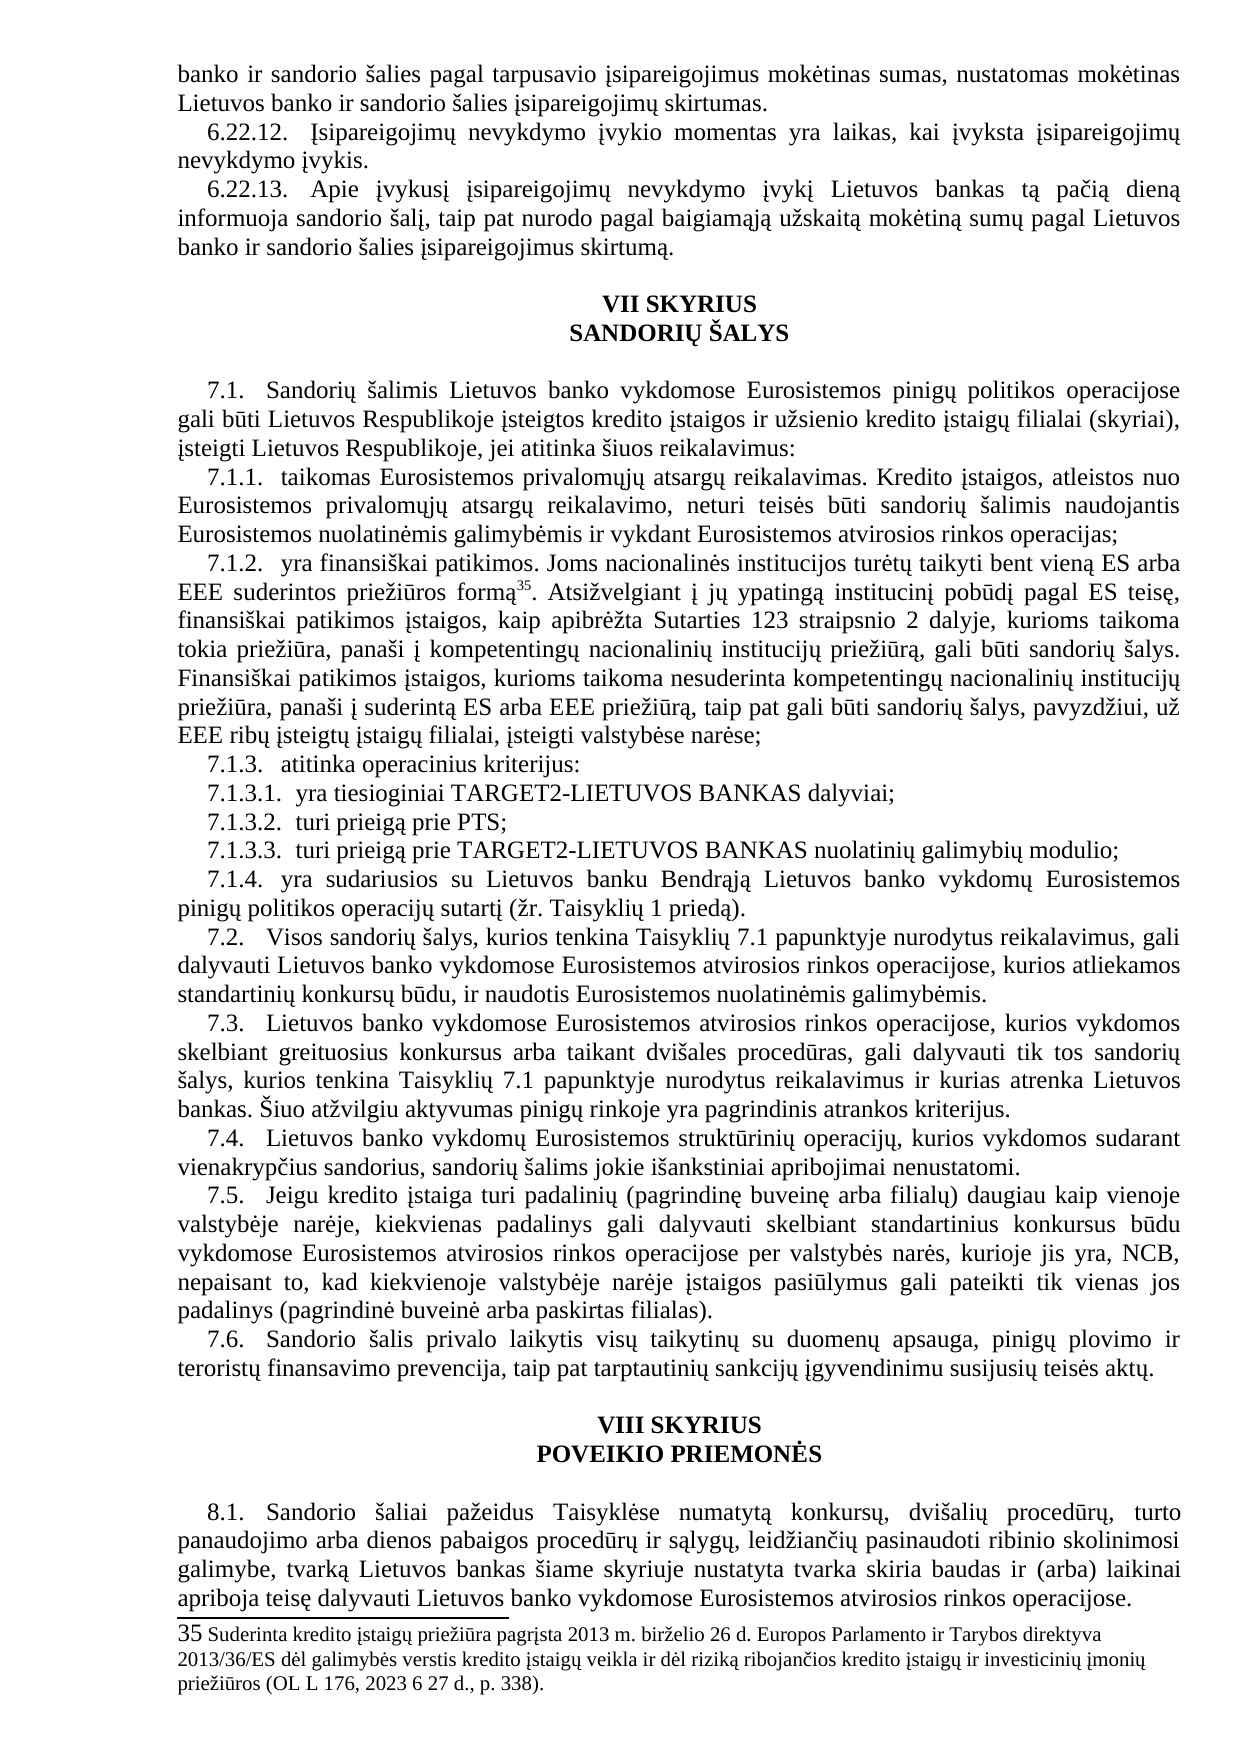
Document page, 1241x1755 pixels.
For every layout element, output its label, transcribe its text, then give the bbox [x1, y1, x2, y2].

text 7.1.3.2. turi prieigą prie PTS; [177, 807, 1181, 835]
text 7.2. Visos sandorių šalys, kurios tenkina Taisyklių 7.1 papunktyje nurodytus reikalavimus, gali dalyvauti Lietuvos banko vykdomose Eurosistemos atvirosios rinkos operacijose, kurios atliekamos standartinių konkursų būdu, ir naudotis Eurosistemos nuolatinėmis galimybėmis. [177, 922, 1181, 1008]
text 7.1.3.1. yra tiesioginiai TARGET2-LIETUVOS BANKAS dalyviai; [177, 778, 1181, 807]
text 7.3. Lietuvos banko vykdomose Eurosistemos atvirosios rinkos operacijose, kurios vykdomos skelbiant greituosius konkursus arba taikant dvišales procedūras, gali dalyvauti tik tos sandorių šalys, kurios tenkina Taisyklių 7.1 papunktyje nurodytus reikalavimus ir kurias atrenka Lietuvos bankas. Šiuo atžvilgiu aktyvumas pinigų rinkoje yra pagrindinis atrankos kriterijus. [177, 1008, 1181, 1123]
text 7.1.4. yra sudariusios su Lietuvos banku Bendrąją Lietuvos banko vykdomų Eurosistemos pinigų politikos operacijų sutartį (žr. Taisyklių 1 priedą). [177, 864, 1181, 922]
text 8.1. Sandorio šaliai pažeidus Taisyklėse numatytą konkursų, dvišalių procedūrų, turto panaudojimo arba dienos pabaigos procedūrų ir sąlygų, leidžiančių pasinaudoti ribinio skolinimosi galimybe, tvarką Lietuvos bankas šiame skyriuje nustatyta tvarka skiria baudas ir (arba) laikinai apriboja teisę dalyvauti Lietuvos banko vykdomose Eurosistemos atvirosios rinkos operacijose. [177, 1497, 1181, 1612]
text POVEIKIO PRIEMONĖS [177, 1439, 1181, 1468]
text 7.1. Sandorių šalimis Lietuvos banko vykdomose Eurosistemos pinigų politikos operacijose gali būti Lietuvos Respublikoje įsteigtos kredito įstaigos ir užsienio kredito įstaigų filialai (skyriai), įsteigti Lietuvos Respublikoje, jei atitinka šiuos reikalavimus: [177, 375, 1181, 462]
text 7.1.3.3. turi prieigą prie TARGET2-LIETUVOS BANKAS nuolatinių galimybių modulio; [177, 835, 1181, 864]
text 7.6. Sandorio šalis privalo laikytis visų taikytinų su duomenų apsauga, pinigų plovimo ir teroristų finansavimo prevencija, taip pat tarptautinių sankcijų įgyvendinimu susijusių teisės aktų. [177, 1324, 1181, 1382]
text VIII SKYRIUS [177, 1410, 1181, 1439]
text 7.1.3. atitinka operacinius kriterijus: [177, 749, 1181, 778]
text 6.22.13. Apie įvykusį įsipareigojimų nevykdymo įvykį Lietuvos bankas tą pačią dieną informuoja sandorio šalį, taip pat nurodo pagal baigiamąją užskaitą mokėtiną sumų pagal Lietuvos banko ir sandorio šalies įsipareigojimus skirtumą. [177, 174, 1181, 260]
text banko ir sandorio šalies pagal tarpusavio įsipareigojimus mokėtinas sumas, nustatomas mokėtinas Lietuvos banko ir sandorio šalies įsipareigojimų skirtumas. [177, 59, 1181, 117]
text Suderinta kredito įstaigų priežiūra pagrįsta 2013 m. birželio 26 d. Europos Parlamento ir Tarybos direktyva 2013/36/ES dėl galimybės verstis kredito įstaigų veikla ir dėl riziką ribojančios kredito įstaigų ir investicinių įmonių priežiūros (OL L 176, 2023 6 27 d., p. 338). [177, 1618, 1181, 1695]
text 7.1.2. yra finansiškai patikimos. Joms nacionalinės institucijos turėtų taikyti bent vieną ES arba EEE suderintos priežiūros formą. Atsižvelgiant į jų ypatingą institucinį pobūdį pagal ES teisę, finansiškai patikimos įstaigos, kaip apibrėžta Sutarties 123 straipsnio 2 dalyje, kurioms taikoma tokia priežiūra, panaši į kompetentingų nacionalinių institucijų priežiūrą, gali būti sandorių šalys. Finansiškai patikimos įstaigos, kurioms taikoma nesuderinta kompetentingų nacionalinių institucijų priežiūra, panaši į suderintą ES arba EEE priežiūrą, taip pat gali būti sandorių šalys, pavyzdžiui, už EEE ribų įsteigtų įstaigų filialai, įsteigti valstybėse narėse; [177, 548, 1181, 749]
text 7.1.1. taikomas Eurosistemos privalomųjų atsargų reikalavimas. Kredito įstaigos, atleistos nuo Eurosistemos privalomųjų atsargų reikalavimo, neturi teisės būti sandorių šalimis naudojantis Eurosistemos nuolatinėmis galimybėmis ir vykdant Eurosistemos atvirosios rinkos operacijas; [177, 462, 1181, 548]
text 6.22.12. Įsipareigojimų nevykdymo įvykio momentas yra laikas, kai įvyksta įsipareigojimų nevykdymo įvykis. [177, 117, 1181, 174]
text 7.5. Jeigu kredito įstaiga turi padalinių (pagrindinę buveinę arba filialų) daugiau kaip vienoje valstybėje narėje, kiekvienas padalinys gali dalyvauti skelbiant standartinius konkursus būdu vykdomose Eurosistemos atvirosios rinkos operacijose per valstybės narės, kurioje jis yra, NCB, nepaisant to, kad kiekvienoje valstybėje narėje įstaigos pasiūlymus gali pateikti tik vienas jos padalinys (pagrindinė buveinė arba paskirtas filialas). [177, 1180, 1181, 1324]
text SANDORIŲ ŠALYS [177, 318, 1181, 347]
text VII SKYRIUS [177, 289, 1181, 318]
text 7.4. Lietuvos banko vykdomų Eurosistemos struktūrinių operacijų, kurios vykdomos sudarant vienakrypčius sandorius, sandorių šalims jokie išankstiniai apribojimai nenustatomi. [177, 1123, 1181, 1180]
